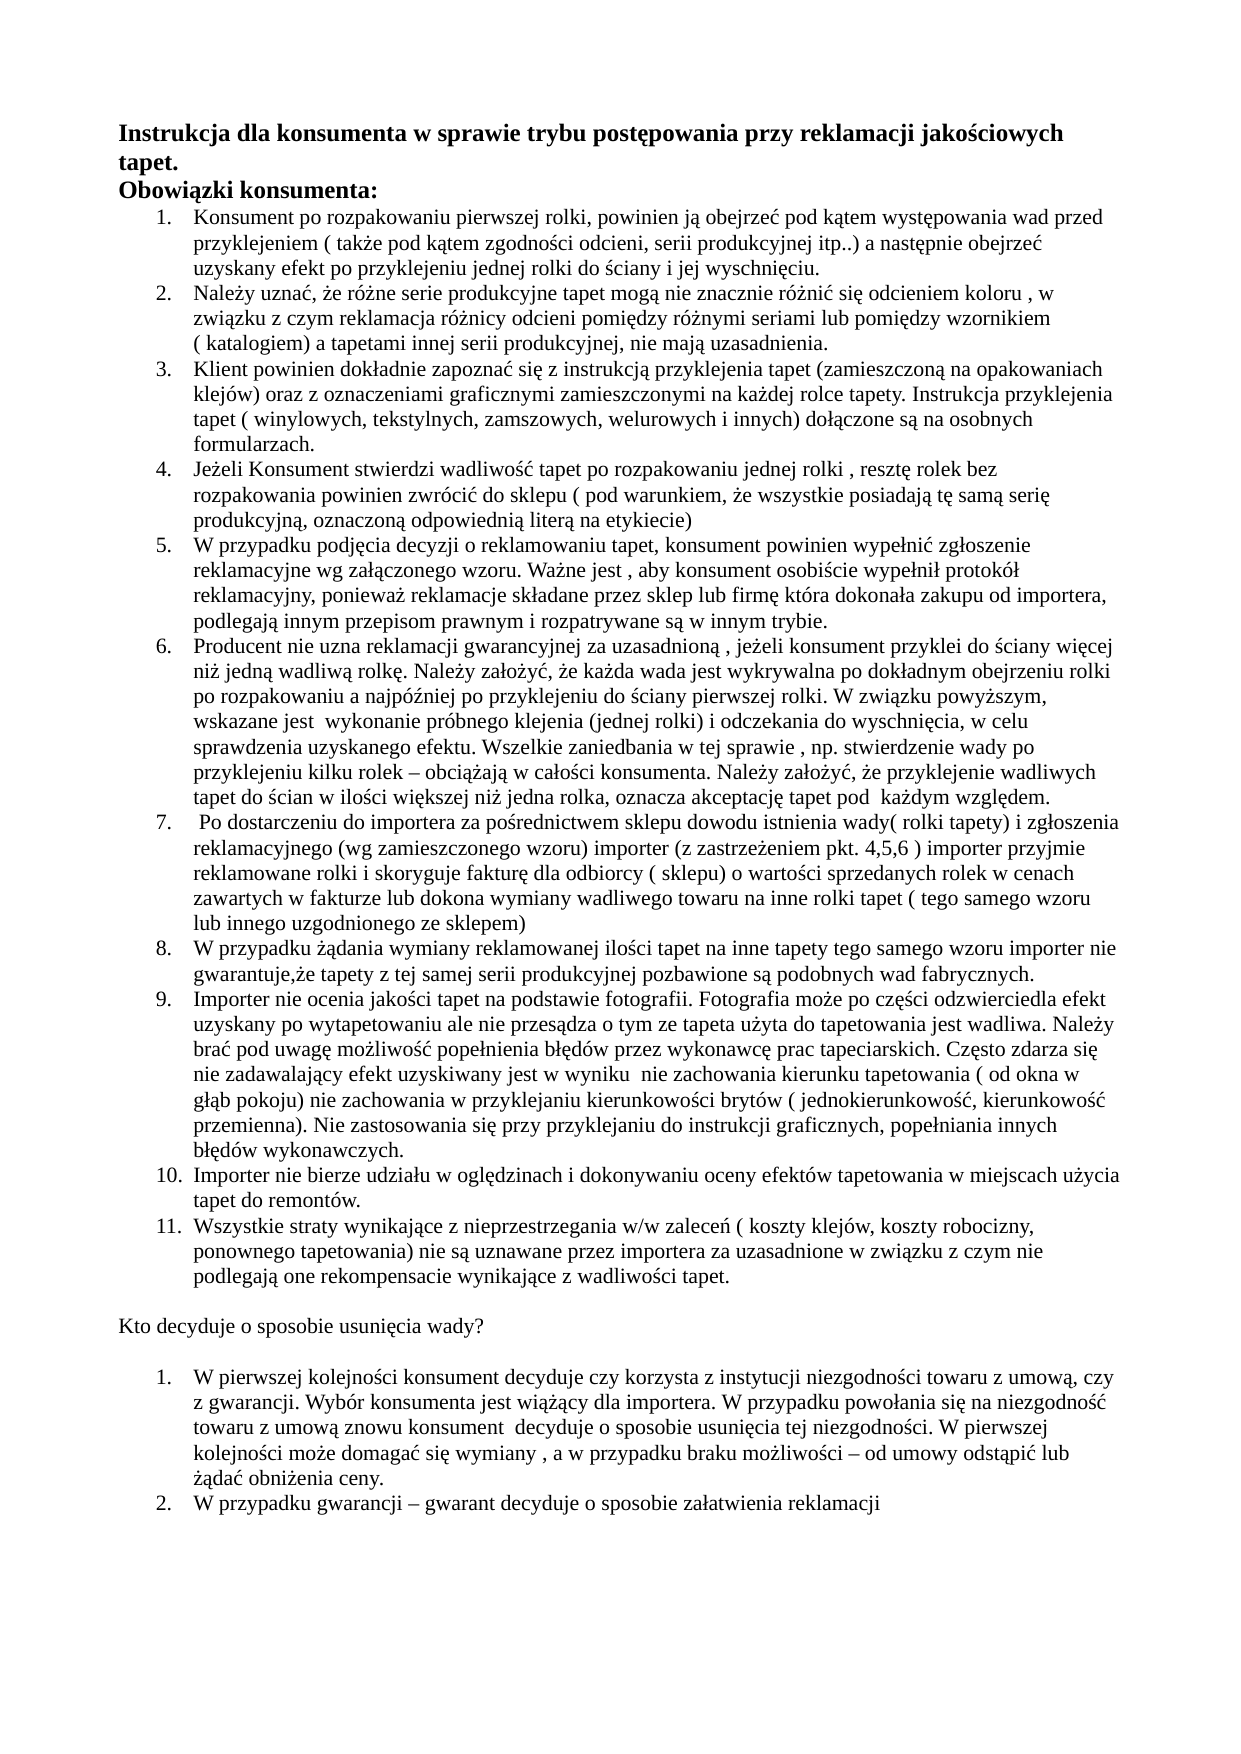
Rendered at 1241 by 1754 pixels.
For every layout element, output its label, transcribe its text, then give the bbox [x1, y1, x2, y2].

list Konsument po rozpakowaniu pierwszej rolki, powinien ją obejrzeć pod kątem występowania wad przed przyklejeniem ( także pod kątem zgodności odcieni, serii produkcyjnej itp..) a następnie obejrzeć uzyskany efekt po przyklejeniu jednej rolki do ściany i jej wyschnięciu. [156, 204, 1122, 280]
list W przypadku podjęcia decyzji o reklamowaniu tapet, konsument powinien wypełnić zgłoszenie reklamacyjne wg załączonego wzoru. Ważne jest , aby konsument osobiście wypełnił protokół reklamacyjny, ponieważ reklamacje składane przez sklep lub firmę która dokonała zakupu od importera, podlegają innym przepisom prawnym i rozpatrywane są w innym trybie. [156, 532, 1122, 633]
list W przypadku gwarancji – gwarant decyduje o sposobie załatwienia reklamacji [156, 1490, 1122, 1515]
list Po dostarczeniu do importera za pośrednictwem sklepu dowodu istnienia wady( rolki tapety) i zgłoszenia reklamacyjnego (wg zamieszczonego wzoru) importer (z zastrzeżeniem pkt. 4,5,6 ) importer przyjmie reklamowane rolki i skoryguje fakturę dla odbiorcy ( sklepu) o wartości sprzedanych rolek w cenach zawartych w fakturze lub dokona wymiany wadliwego towaru na inne rolki tapet ( tego samego wzoru lub innego uzgodnionego ze sklepem) [156, 809, 1122, 935]
list Producent nie uzna reklamacji gwarancyjnej za uzasadnioną , jeżeli konsument przyklei do ściany więcej niż jedną wadliwą rolkę. Należy założyć, że każda wada jest wykrywalna po dokładnym obejrzeniu rolki po rozpakowaniu a najpóźniej po przyklejeniu do ściany pierwszej rolki. W związku powyższym, wskazane jest wykonanie próbnego klejenia (jednej rolki) i odczekania do wyschnięcia, w celu sprawdzenia uzyskanego efektu. Wszelkie zaniedbania w tej sprawie , np. stwierdzenie wady po przyklejeniu kilku rolek – obciążają w całości konsumenta. Należy założyć, że przyklejenie wadliwych tapet do ścian w ilości większej niż jedna rolka, oznacza akceptację tapet pod każdym względem. [156, 633, 1122, 809]
list Należy uznać, że różne serie produkcyjne tapet mogą nie znacznie różnić się odcieniem koloru , w związku z czym reklamacja różnicy odcieni pomiędzy różnymi seriami lub pomiędzy wzornikiem ( katalogiem) a tapetami innej serii produkcyjnej, nie mają uzasadnienia. [156, 280, 1122, 356]
list W przypadku żądania wymiany reklamowanej ilości tapet na inne tapety tego samego wzoru importer nie gwarantuje,że tapety z tej samej serii produkcyjnej pozbawione są podobnych wad fabrycznych. [156, 935, 1122, 986]
text Obowiązki konsumenta: [118, 176, 1122, 204]
list Importer nie bierze udziału w oględzinach i dokonywaniu oceny efektów tapetowania w miejscach użycia tapet do remontów. [156, 1162, 1122, 1213]
list Jeżeli Konsument stwierdzi wadliwość tapet po rozpakowaniu jednej rolki , resztę rolek bez rozpakowania powinien zwrócić do sklepu ( pod warunkiem, że wszystkie posiadają tę samą serię produkcyjną, oznaczoną odpowiednią literą na etykiecie) [156, 456, 1122, 532]
list Importer nie ocenia jakości tapet na podstawie fotografii. Fotografia może po części odzwierciedla efekt uzyskany po wytapetowaniu ale nie przesądza o tym ze tapeta użyta do tapetowania jest wadliwa. Należy brać pod uwagę możliwość popełnienia błędów przez wykonawcę prac tapeciarskich. Często zdarza się nie zadawalający efekt uzyskiwany jest w wyniku nie zachowania kierunku tapetowania ( od okna w głąb pokoju) nie zachowania w przyklejaniu kierunkowości brytów ( jednokierunkowość, kierunkowość przemienna). Nie zastosowania się przy przyklejaniu do instrukcji graficznych, popełniania innych błędów wykonawczych. [156, 986, 1122, 1162]
text Instrukcja dla konsumenta w sprawie trybu postępowania przy reklamacji jakościowych tapet. [118, 118, 1122, 176]
list W pierwszej kolejności konsument decyduje czy korzysta z instytucji niezgodności towaru z umową, czy z gwarancji. Wybór konsumenta jest wiążący dla importera. W przypadku powołania się na niezgodność towaru z umową znowu konsument decyduje o sposobie usunięcia tej niezgodności. W pierwszej kolejności może domagać się wymiany , a w przypadku braku możliwości – od umowy odstąpić lub żądać obniżenia ceny. [156, 1364, 1122, 1490]
list Wszystkie straty wynikające z nieprzestrzegania w/w zaleceń ( koszty klejów, koszty robocizny, ponownego tapetowania) nie są uznawane przez importera za uzasadnione w związku z czym nie podlegają one rekompensacie wynikające z wadliwości tapet. [156, 1213, 1122, 1288]
list Klient powinien dokładnie zapoznać się z instrukcją przyklejenia tapet (zamieszczoną na opakowaniach klejów) oraz z oznaczeniami graficznymi zamieszczonymi na każdej rolce tapety. Instrukcja przyklejenia tapet ( winylowych, tekstylnych, zamszowych, welurowych i innych) dołączone są na osobnych formularzach. [156, 356, 1122, 456]
text Kto decyduje o sposobie usunięcia wady? [118, 1313, 1122, 1339]
